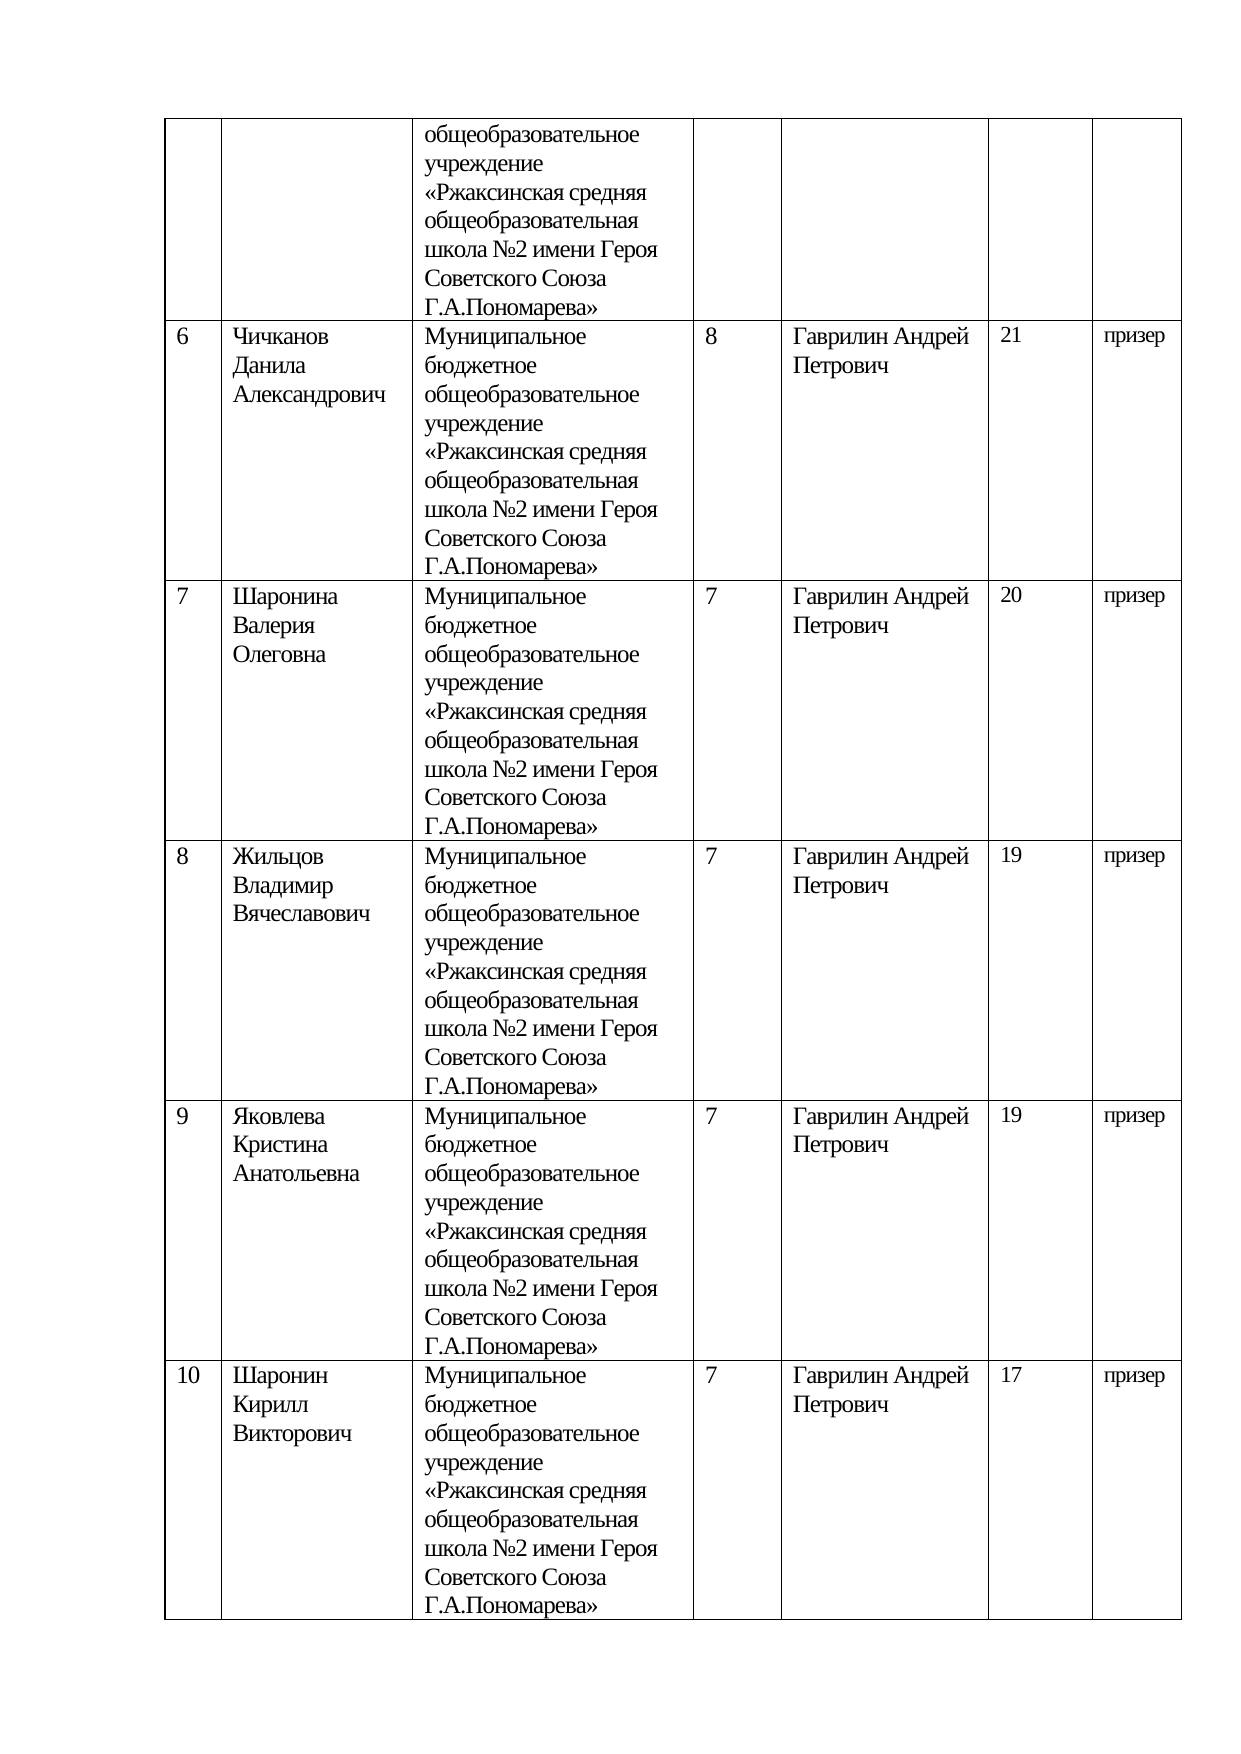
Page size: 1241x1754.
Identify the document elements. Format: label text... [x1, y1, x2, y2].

table_cell 7 [694, 1101, 781, 1359]
table_cell 19 [989, 841, 1092, 1100]
table_cell [166, 119, 221, 320]
table_cell Гаврилин Андрей Петрович [782, 581, 988, 840]
table_cell 10 [166, 1361, 221, 1619]
table_cell [1093, 119, 1181, 320]
table_cell призер [1093, 841, 1181, 1100]
table_cell Шаронина Валерия Олеговна [222, 581, 412, 840]
table_cell Гаврилин Андрей Петрович [782, 1361, 988, 1619]
table_cell Жильцов Владимир Вячеславович [222, 841, 412, 1100]
table_cell призер [1093, 321, 1181, 580]
table_cell Гаврилин Андрей Петрович [782, 1101, 988, 1359]
table_cell [694, 119, 781, 320]
table_cell 7 [694, 841, 781, 1100]
table_cell Чичканов Данила Александрович [222, 321, 412, 580]
table_cell 7 [694, 1361, 781, 1619]
table_cell [222, 119, 412, 320]
table_cell 20 [989, 581, 1092, 840]
table_cell Муниципальное бюджетное общеобразовательное учреждение «Ржаксинская средняя общеобразовательная школа №2 имени Героя Советского Союза Г.А.Пономарева» [413, 841, 693, 1100]
table_cell [989, 119, 1092, 320]
table_cell 21 [989, 321, 1092, 580]
table_cell 6 [166, 321, 221, 580]
table_cell Гаврилин Андрей Петрович [782, 321, 988, 580]
table_cell призер [1093, 1361, 1181, 1619]
table_cell Гаврилин Андрей Петрович [782, 841, 988, 1100]
table_cell Муниципальное бюджетное общеобразовательное учреждение «Ржаксинская средняя общеобразовательная школа №2 имени Героя Советского Союза Г.А.Пономарева» [413, 321, 693, 580]
table_cell 9 [166, 1101, 221, 1359]
table_cell Шаронин Кирилл Викторович [222, 1361, 412, 1619]
table_cell 7 [694, 581, 781, 840]
table_cell [782, 119, 988, 320]
table_cell Муниципальное бюджетное общеобразовательное учреждение «Ржаксинская средняя общеобразовательная школа №2 имени Героя Советского Союза Г.А.Пономарева» [413, 1101, 693, 1359]
table_cell общеобразовательное учреждение «Ржаксинская средняя общеобразовательная школа №2 имени Героя Советского Союза Г.А.Пономарева» [413, 119, 693, 320]
table_cell призер [1093, 581, 1181, 840]
table_cell Муниципальное бюджетное общеобразовательное учреждение «Ржаксинская средняя общеобразовательная школа №2 имени Героя Советского Союза Г.А.Пономарева» [413, 581, 693, 840]
table_cell 19 [989, 1101, 1092, 1359]
table_cell 7 [166, 581, 221, 840]
table_cell 8 [694, 321, 781, 580]
table_cell Яковлева Кристина Анатольевна [222, 1101, 412, 1359]
table_cell призер [1093, 1101, 1181, 1359]
table_cell Муниципальное бюджетное общеобразовательное учреждение «Ржаксинская средняя общеобразовательная школа №2 имени Героя Советского Союза Г.А.Пономарева» [413, 1361, 693, 1619]
table_cell 17 [989, 1361, 1092, 1619]
table_cell 8 [166, 841, 221, 1100]
